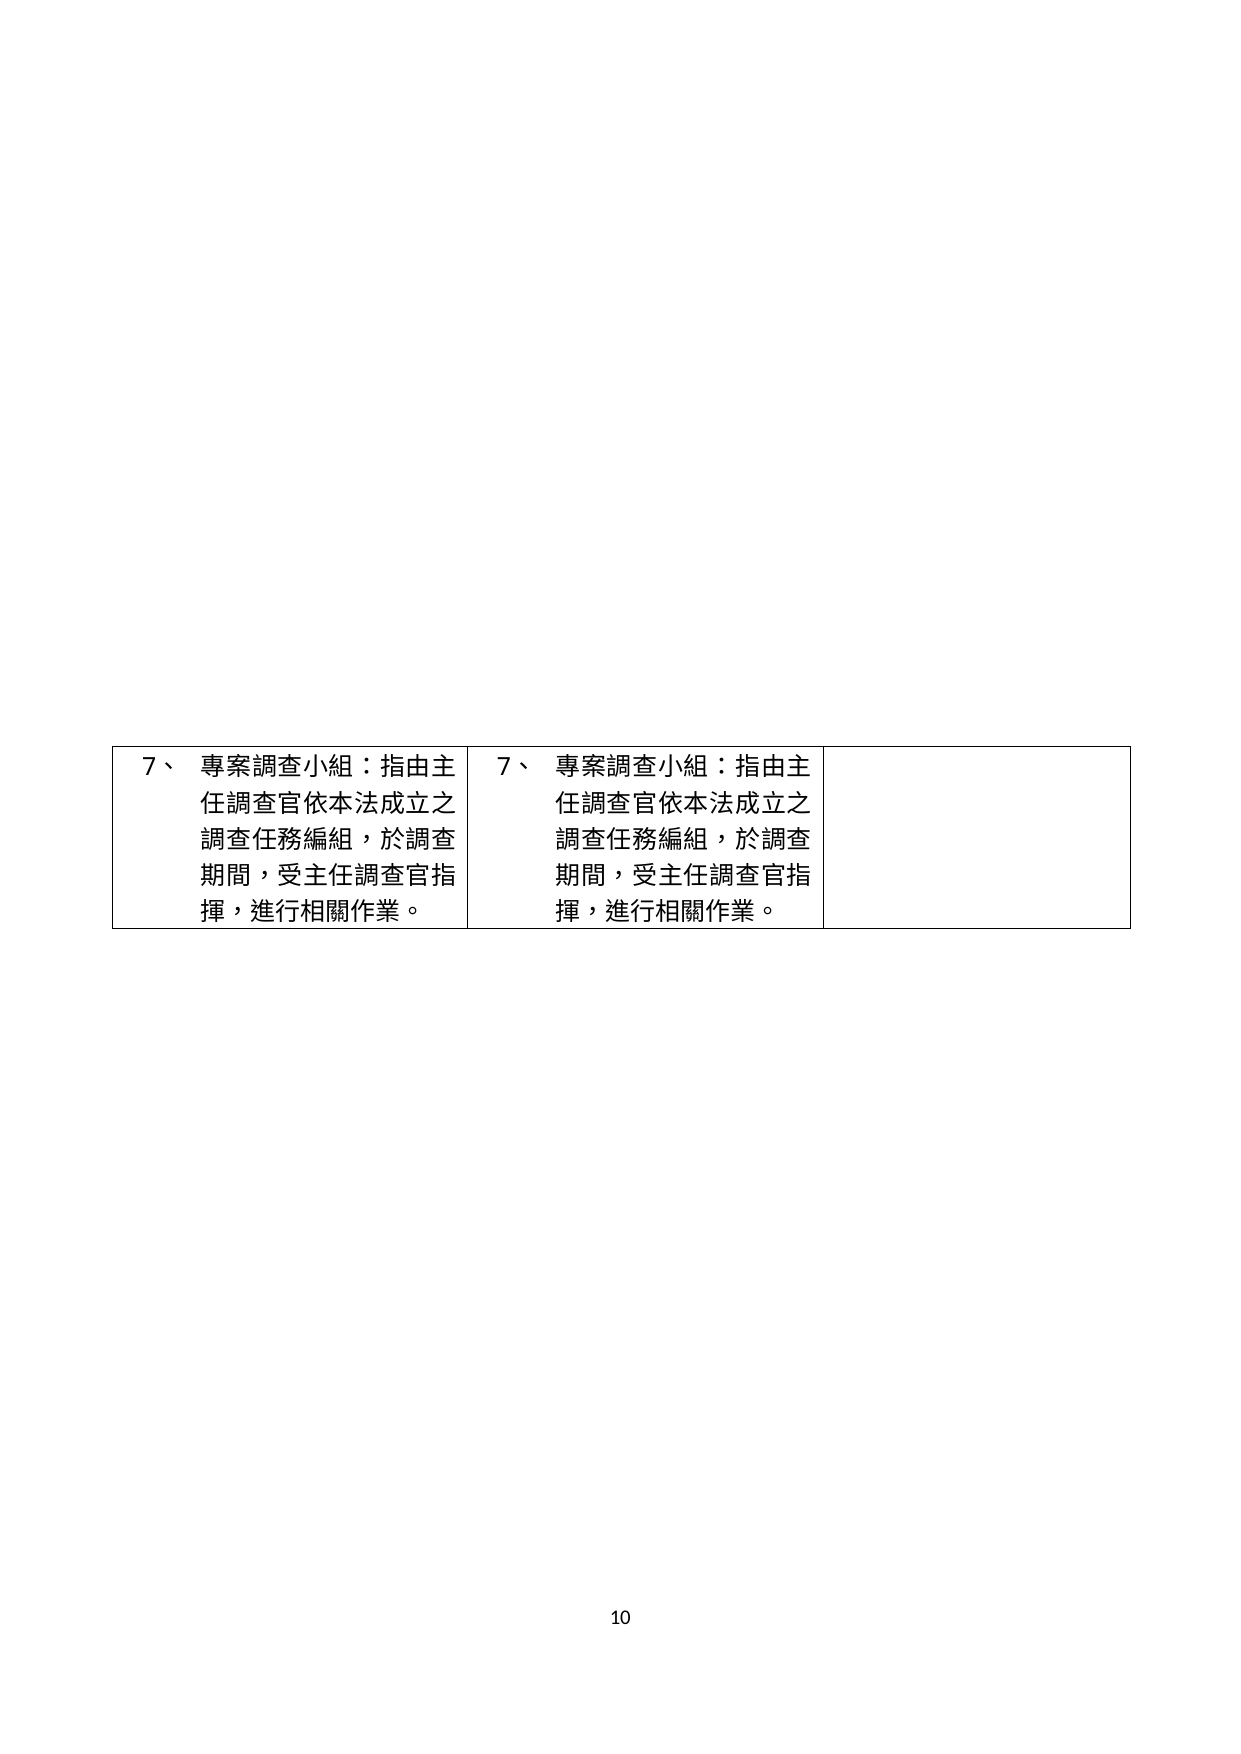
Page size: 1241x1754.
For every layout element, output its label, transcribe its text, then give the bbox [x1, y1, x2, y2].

table_cell 運安會為統一飛航、水路、鐵道與公路等模組對死亡之定義與敘述方式，爰修正條文第一項第二款及第一項第二款第一目。 避免傷勢區分造成相關單位通報之困擾，爰參照內政部之「道路交通事故處理辦法」，修正條文第一項第二款第二目。 配合重大運輸事故之範圍第四點重大公路事故增列自用大客車之調查，爰修正條文第一項第十一款並酌作文字修正。 [824, 747, 1130, 928]
table_cell 第二條 本規則用詞定義如下： 重大公路事故：指依本法第二條第二項規定訂定之重大運輸事故之範圍所定重大公路事故。 死亡或傷害：指非因自然因素、或自身行為所致。 死亡：指人員當場或二十四小時內死亡者。 傷害：指因發生道路交通事故，造成人員重傷及輕傷者。 值日官：指由國家運輸安全調查委員會（以下簡稱運安會）調查人員輪替擔任，二十四小時值勤，負責處理公路事故通報作業之人員。 現場調查官：指運安會知悉重大公路事故或疑似重大公路事故後，由運安會指定，負責指揮先遣小組執行事故現場認定及調查相關作業之調查官。其任務於主任調查官任命後終止。 先遣小組：指由運安會調查人員組成，執行重大公路事故認定、現場勘查及蒐集事故資訊之任務編組。 主任調查官：指重大公路事故發生後，經運安會依本法指定負責調查作業之調查官。 專案調查小組：指由主任調查官依本法成立之調查任務編組，於調查期間，受主任調查官指揮，進行相關作業。 調查指揮中心：指為執行現場調查及專案調查小組進行會議、任務簡報等相關作業所設置之指揮、管制、通訊及後勤支援之場所。 行車紀錄器：指具有連續記錄汽車瞬間行駛速率及行車時間功能之紀錄器、或其他機載紀錄裝置。 汽車所有人：指於公路監理機關登記之車主。 汽車使用人：指經營汽車運輸業之自然人、法人或政府機關（構）。 [468, 747, 823, 928]
table_cell 第二條 本規則用詞定義如下： 重大公路事故：指依本法第二條第二項規定訂定之重大運輸事故之範圍所定重大公路事故。 死亡或傷害：指人員非因自然因素、自身行為或他人入侵所致。 死亡：指人員當場死亡或受傷二十四小時內死亡者。 傷害：指因發生道路交通事故，造成人員受傷者。 值日官：指由國家運輸安全調查委員會（以下簡稱運安會）調查人員輪替擔任，二十四小時值勤，負責處理公路事故通報作業之人員。 現場調查官：指運安會知悉重大公路事故或疑似重大公路事故後，由運安會指定，負責指揮先遣小組執行事故現場認定及調查相關作業之調查官。其任務於主任調查官任命後終止。 先遣小組：指由運安會調查人員組成，執行重大公路事故認定、現場勘查及蒐集事故資訊之任務編組。 主任調查官：指重大公路事故發生後，經運安會依本法指定負責調查作業之調查官。 專案調查小組：指由主任調查官依本法成立之調查任務編組，於調查期間，受主任調查官指揮，進行相關作業。 調查指揮中心：指為執行現場調查及專案調查小組進行會議、任務簡報等相關作業所設置之指揮、管制、通訊及後勤支援之場所。 行車紀錄器：指具有連續記錄汽車瞬間行駛速率及行車時間功能之紀錄器、或其他機載紀錄裝置。 汽車所有人：指於公路監理機關登記之車主。 汽車使用人：指營運汽車運輸業或自用大客車之自然人、法人或政府機關（構）。 [113, 747, 467, 928]
